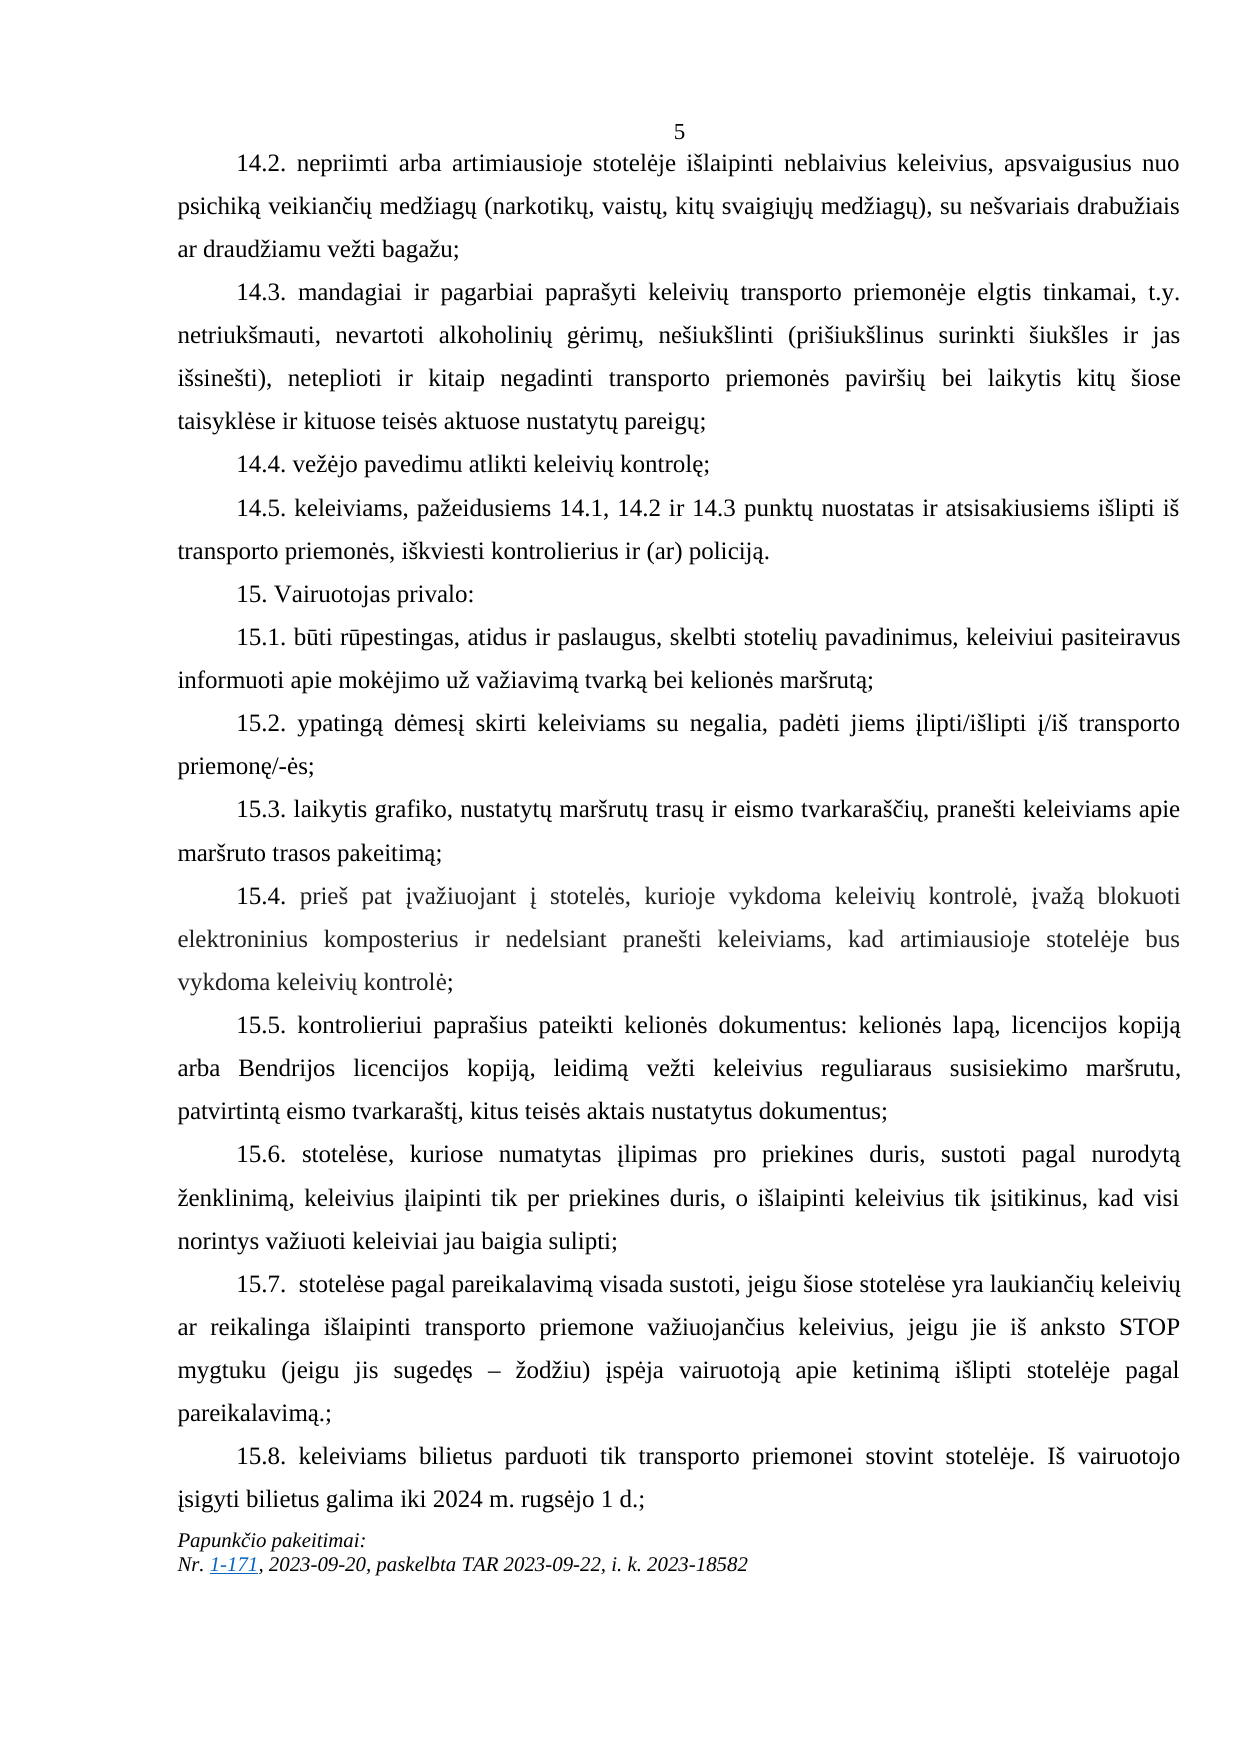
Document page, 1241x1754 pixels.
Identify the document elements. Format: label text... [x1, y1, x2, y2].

text 15.2. ypatingą dėmesį skirti keleiviams su negalia, padėti jiems įlipti/išlipti į/iš transporto priemonę/-ės; [177, 708, 1181, 780]
text 15.3. laikytis grafiko, nustatytų maršrutų trasų ir eismo tvarkaraščių, pranešti keleiviams apie maršruto trasos pakeitimą; [177, 794, 1181, 866]
text 15. Vairuotojas privalo: [177, 579, 1181, 608]
text 15.4. prieš pat įvažiuojant į stotelės, kurioje vykdoma keleivių kontrolė, įvažą blokuoti elektroninius komposterius ir nedelsiant pranešti keleiviams, kad artimiausioje stotelėje bus vykdoma keleivių kontrolė; [177, 881, 1181, 996]
text 15.1. būti rūpestingas, atidus ir paslaugus, skelbti stotelių pavadinimus, keleiviui pasiteiravus informuoti apie mokėjimo už važiavimą tvarką bei kelionės maršrutą; [177, 622, 1181, 694]
text 15.7. stotelėse pagal pareikalavimą visada sustoti, jeigu šiose stotelėse yra laukiančių keleivių ar reikalinga išlaipinti transporto priemone važiuojančius keleivius, jeigu jie iš anksto STOP mygtuku (jeigu jis sugedęs – žodžiu) įspėja vairuotoją apie ketinimą išlipti stotelėje pagal pareikalavimą.; [177, 1269, 1181, 1427]
text 15.8. keleiviams bilietus parduoti tik transporto priemonei stovint stotelėje. Iš vairuotojo įsigyti bilietus galima iki 2024 m. rugsėjo 1 d.; [177, 1441, 1181, 1513]
text 14.5. keleiviams, pažeidusiems 14.1, 14.2 ir 14.3 punktų nuostatas ir atsisakiusiems išlipti iš transporto priemonės, iškviesti kontrolierius ir (ar) policiją. [177, 493, 1181, 564]
text Nr. 1-171, 2023-09-20, paskelbta TAR 2023-09-22, i. k. 2023-18582 [177, 1552, 1181, 1576]
text Papunkčio pakeitimai: [177, 1528, 1181, 1552]
text 14.4. vežėjo pavedimu atlikti keleivių kontrolę; [177, 449, 1181, 478]
text 14.2. nepriimti arba artimiausioje stotelėje išlaipinti neblaivius keleivius, apsvaigusius nuo psichiką veikiančių medžiagų (narkotikų, vaistų, kitų svaigiųjų medžiagų), su nešvariais drabužiais ar draudžiamu vežti bagažu; [177, 148, 1181, 263]
text 15.5. kontrolieriui paprašius pateikti kelionės dokumentus: kelionės lapą, licencijos kopiją arba Bendrijos licencijos kopiją, leidimą vežti keleivius reguliaraus susisiekimo maršrutu, patvirtintą eismo tvarkaraštį, kitus teisės aktais nustatytus dokumentus; [177, 1010, 1181, 1125]
text 14.3. mandagiai ir pagarbiai paprašyti keleivių transporto priemonėje elgtis tinkamai, t.y. netriukšmauti, nevartoti alkoholinių gėrimų, nešiukšlinti (prišiukšlinus surinkti šiukšles ir jas išsinešti), neteplioti ir kitaip negadinti transporto priemonės paviršių bei laikytis kitų šiose taisyklėse ir kituose teisės aktuose nustatytų pareigų; [177, 277, 1181, 435]
text 15.6. stotelėse, kuriose numatytas įlipimas pro priekines duris, sustoti pagal nurodytą ženklinimą, keleivius įlaipinti tik per priekines duris, o išlaipinti keleivius tik įsitikinus, kad visi norintys važiuoti keleiviai jau baigia sulipti; [177, 1139, 1181, 1254]
